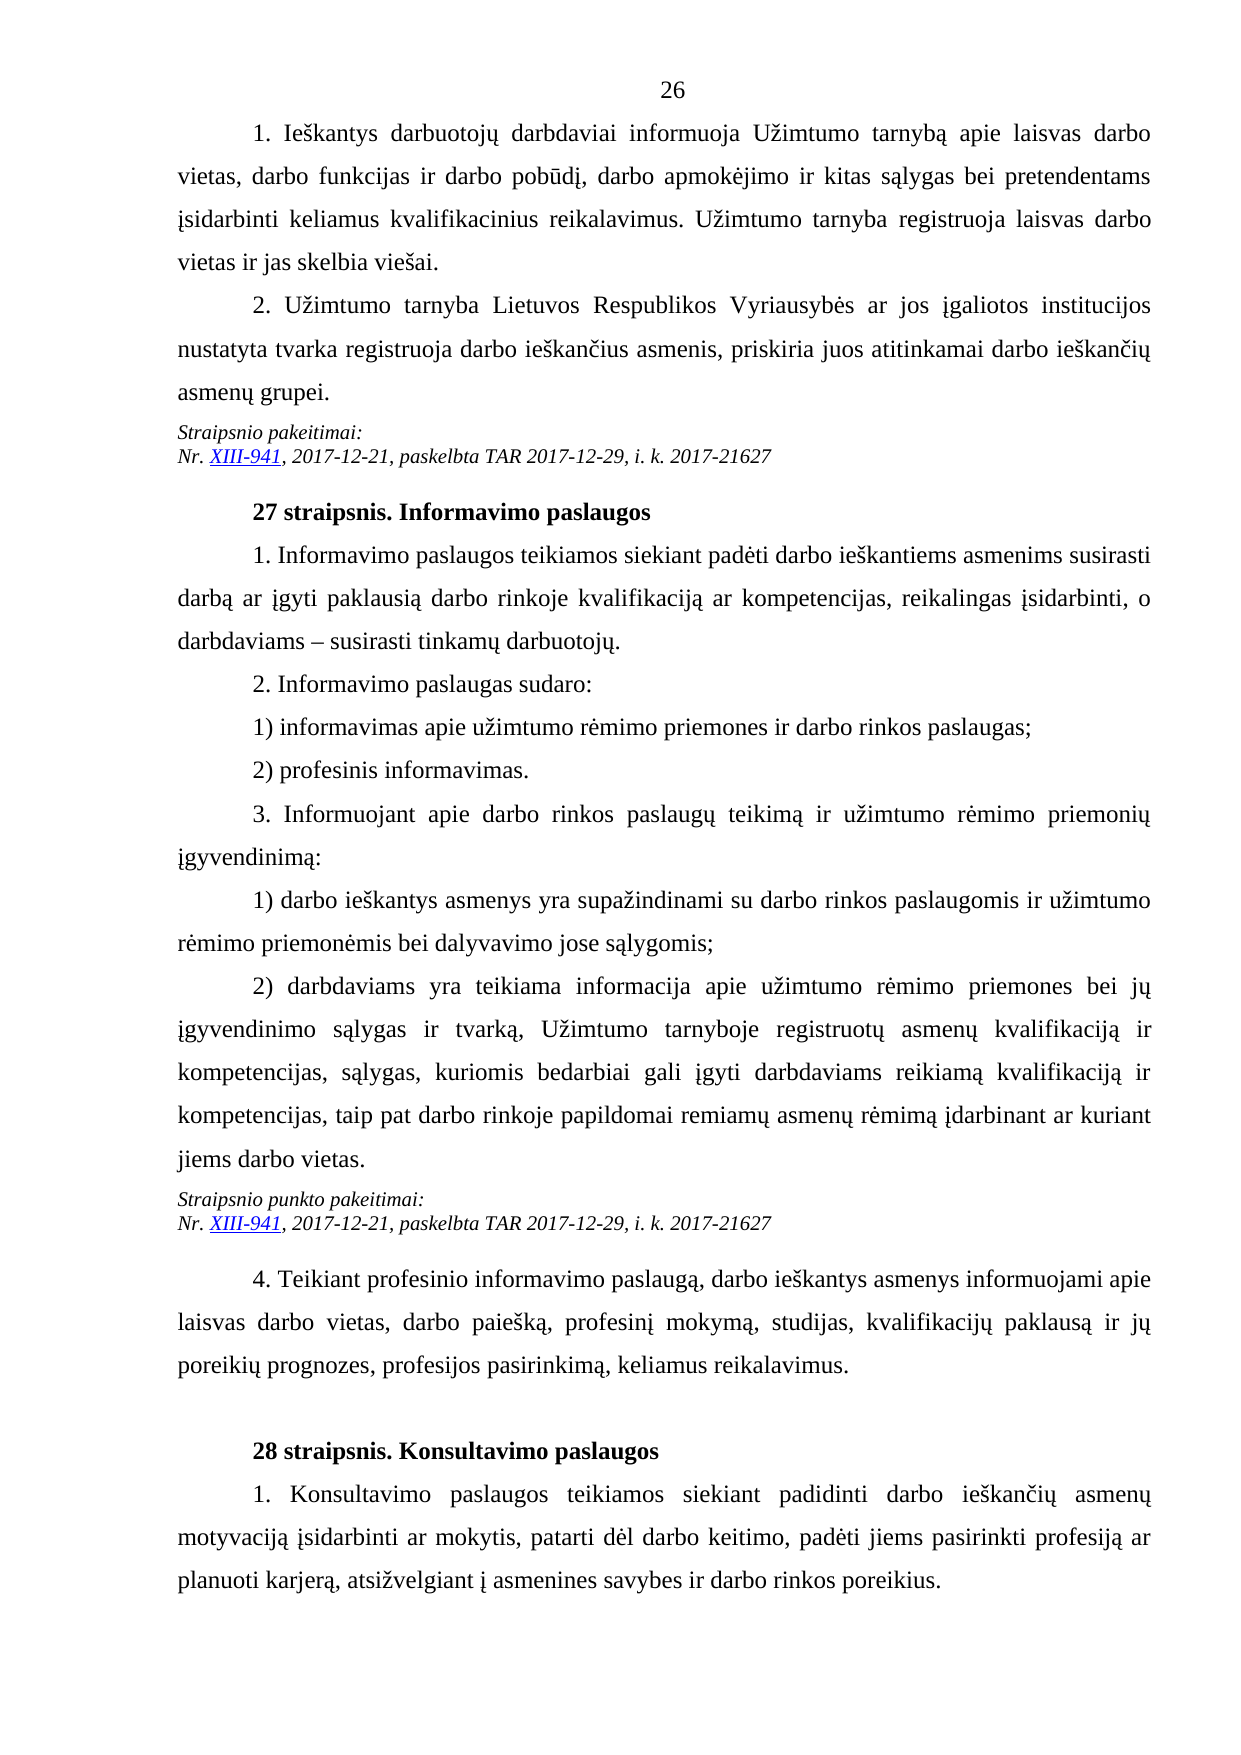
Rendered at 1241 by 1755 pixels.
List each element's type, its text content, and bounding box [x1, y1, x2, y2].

text Straipsnio punkto pakeitimai: [177, 1187, 1152, 1211]
text 2) profesinis informavimas. [177, 756, 1152, 784]
text 1. Informavimo paslaugos teikiamos siekiant padėti darbo ieškantiems asmenims susirasti darbą ar įgyti paklausią darbo rinkoje kvalifikaciją ar kompetencijas, reikalingas įsidarbinti, o darbdaviams – susirasti tinkamų darbuotojų. [177, 540, 1152, 655]
text 3. Informuojant apie darbo rinkos paslaugų teikimą ir užimtumo rėmimo priemonių įgyvendinimą: [177, 799, 1152, 871]
text 1) informavimas apie užimtumo rėmimo priemones ir darbo rinkos paslaugas; [177, 712, 1152, 741]
text 2) darbdaviams yra teikiama informacija apie užimtumo rėmimo priemones bei jų įgyvendinimo sąlygas ir tvarką, Užimtumo tarnyboje registruotų asmenų kvalifikaciją ir kompetencijas, sąlygas, kuriomis bedarbiai gali įgyti darbdaviams reikiamą kvalifikaciją ir kompetencijas, taip pat darbo rinkoje papildomai remiamų asmenų rėmimą įdarbinant ar kuriant jiems darbo vietas. [177, 971, 1152, 1172]
text 1) darbo ieškantys asmenys yra supažindinami su darbo rinkos paslaugomis ir užimtumo rėmimo priemonėmis bei dalyvavimo jose sąlygomis; [177, 885, 1152, 957]
text Nr. XIII-941, 2017-12-21, paskelbta TAR 2017-12-29, i. k. 2017-21627 [177, 1211, 1152, 1235]
text 27 straipsnis. Informavimo paslaugos [177, 497, 1152, 526]
text 2. Užimtumo tarnyba Lietuvos Respublikos Vyriausybės ar jos įgaliotos institucijos nustatyta tvarka registruoja darbo ieškančius asmenis, priskiria juos atitinkamai darbo ieškančių asmenų grupei. [177, 291, 1152, 406]
text Nr. XIII-941, 2017-12-21, paskelbta TAR 2017-12-29, i. k. 2017-21627 [177, 444, 1152, 468]
text 1. Ieškantys darbuotojų darbdaviai informuoja Užimtumo tarnybą apie laisvas darbo vietas, darbo funkcijas ir darbo pobūdį, darbo apmokėjimo ir kitas sąlygas bei pretendentams įsidarbinti keliamus kvalifikacinius reikalavimus. Užimtumo tarnyba registruoja laisvas darbo vietas ir jas skelbia viešai. [177, 118, 1152, 276]
text 4. Teikiant profesinio informavimo paslaugą, darbo ieškantys asmenys informuojami apie laisvas darbo vietas, darbo paiešką, profesinį mokymą, studijas, kvalifikacijų paklausą ir jų poreikių prognozes, profesijos pasirinkimą, keliamus reikalavimus. [177, 1264, 1152, 1379]
text 2. Informavimo paslaugas sudaro: [177, 669, 1152, 698]
text 1. Konsultavimo paslaugos teikiamos siekiant padidinti darbo ieškančių asmenų motyvaciją įsidarbinti ar mokytis, patarti dėl darbo keitimo, padėti jiems pasirinkti profesiją ar planuoti karjerą, atsižvelgiant į asmenines savybes ir darbo rinkos poreikius. [177, 1479, 1152, 1594]
text Straipsnio pakeitimai: [177, 420, 1152, 444]
text 28 straipsnis. Konsultavimo paslaugos [177, 1436, 1152, 1465]
